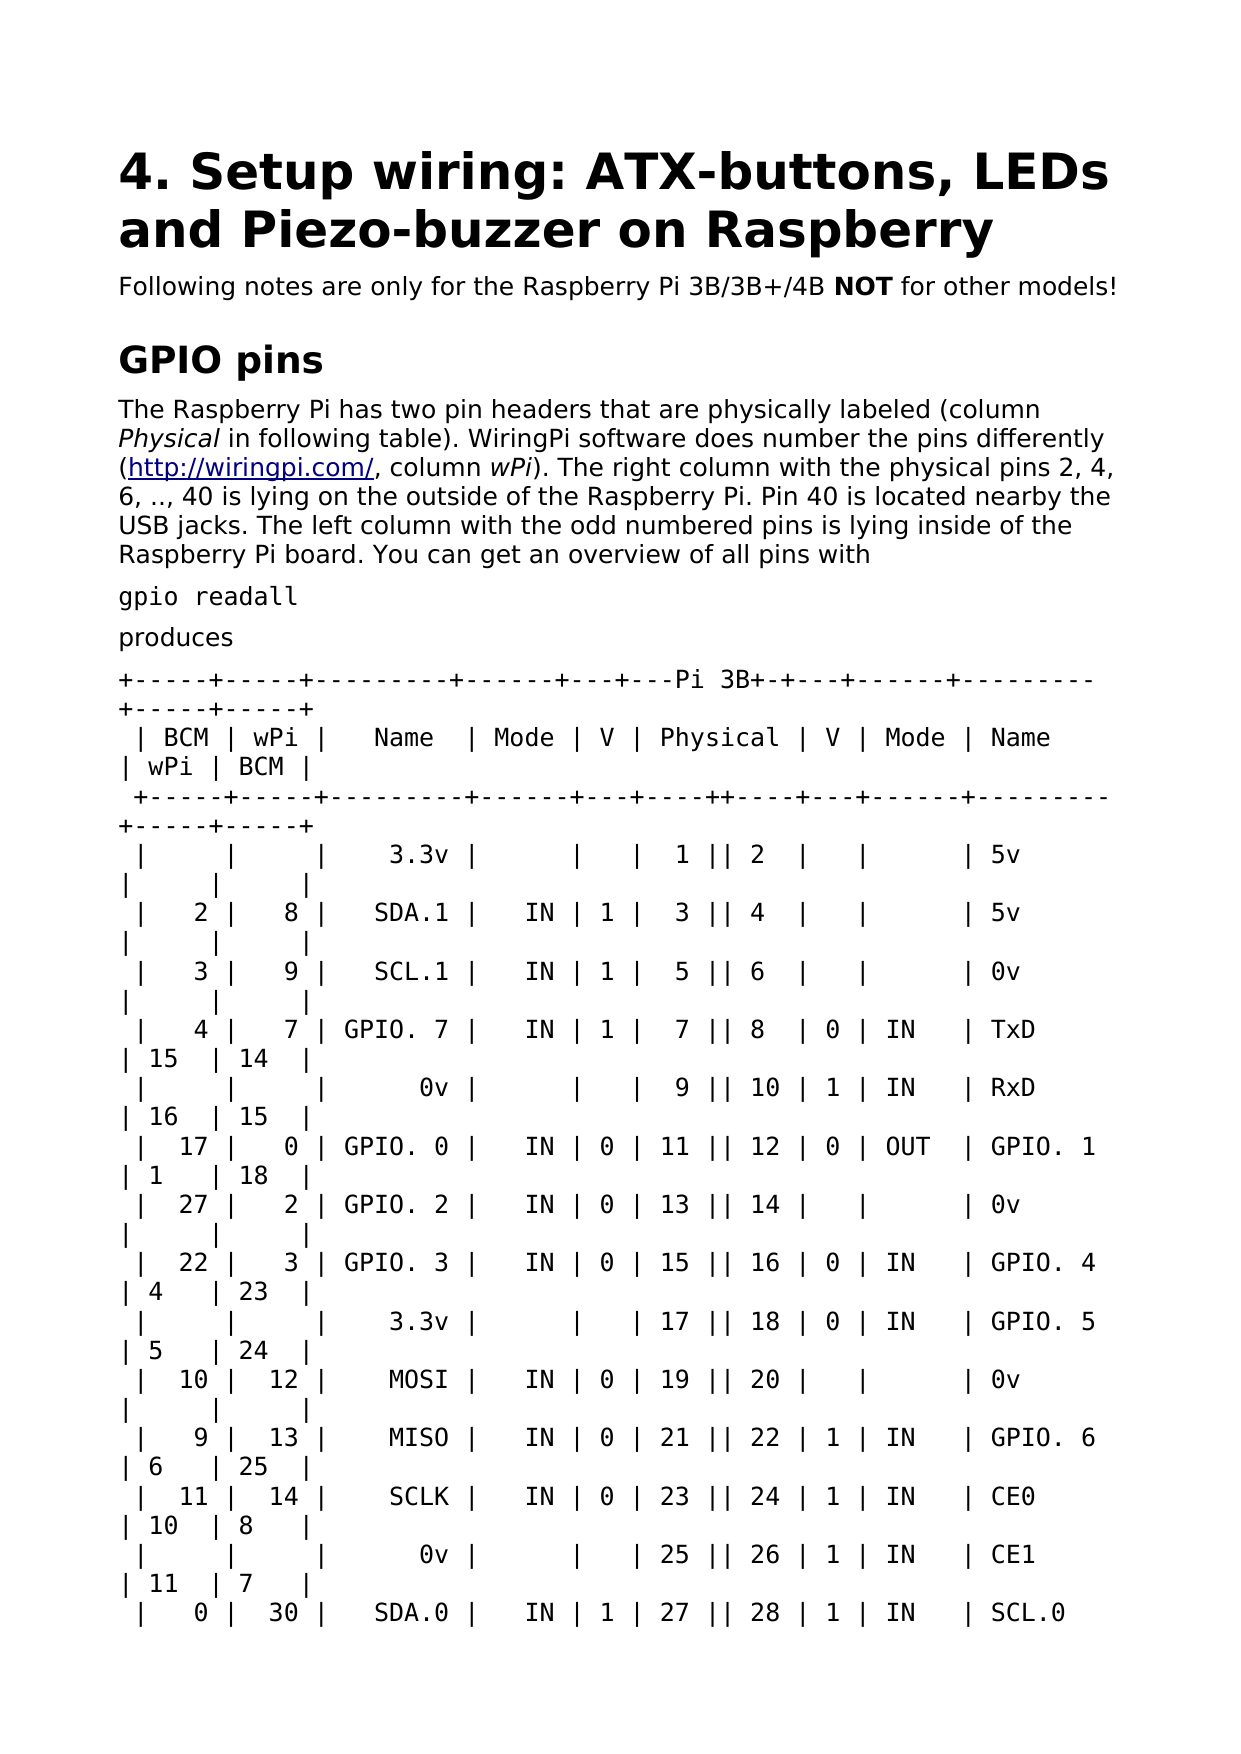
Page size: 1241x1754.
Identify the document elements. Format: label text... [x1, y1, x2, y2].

text Following notes are only for the Raspberry Pi 3B/3B+/4B NOT for other models! [118, 272, 1122, 301]
subtitle GPIO pins [118, 339, 1122, 382]
text produces [118, 623, 1122, 652]
text +-----+-----+---------+------+---+---Pi 3B+-+---+------+---------+-----+-----+ | BCM | wPi | Name | Mode | V | Physical | V | Mode | Name | wPi | BCM | +-----+-----+---------+------+---+----++----+---+------+---------+-----+-----+ | | | 3.3v | | | 1 || 2 | | | 5v | | | | 2 | 8 | SDA.1 | IN | 1 | 3 || 4 | | | 5v | | | | 3 | 9 | SCL.1 | IN | 1 | 5 || 6 | | | 0v | | | | 4 | 7 | GPIO. 7 | IN | 1 | 7 || 8 | 0 | IN | TxD | 15 | 14 | | | | 0v | | | 9 || 10 | 1 | IN | RxD | 16 | 15 | | 17 | 0 | GPIO. 0 | IN | 0 | 11 || 12 | 0 | OUT | GPIO. 1 | 1 | 18 | | 27 | 2 | GPIO. 2 | IN | 0 | 13 || 14 | | | 0v | | | | 22 | 3 | GPIO. 3 | IN | 0 | 15 || 16 | 0 | IN | GPIO. 4 | 4 | 23 | | | | 3.3v | | | 17 || 18 | 0 | IN | GPIO. 5 | 5 | 24 | | 10 | 12 | MOSI | IN | 0 | 19 || 20 | | | 0v | | | | 9 | 13 | MISO | IN | 0 | 21 || 22 | 1 | IN | GPIO. 6 | 6 | 25 | | 11 | 14 | SCLK | IN | 0 | 23 || 24 | 1 | IN | CE0 | 10 | 8 | | | | 0v | | | 25 || 26 | 1 | IN | CE1 | 11 | 7 | | 0 | 30 | SDA.0 | IN | 1 | 27 || 28 | 1 | IN | SCL.0 [118, 665, 1122, 1627]
text gpio readall [118, 582, 1122, 612]
subtitle 4. Setup wiring: ATX-buttons, LEDs and Piezo-buzzer on Raspberry [118, 143, 1122, 259]
text The Raspberry Pi has two pin headers that are physically labeled (column Physical in following table). WiringPi software does number the pins differently (http://wiringpi.com/, column wPi). The right column with the physical pins 2, 4, 6, .., 40 is lying on the outside of the Raspberry Pi. Pin 40 is located nearby the USB jacks. The left column with the odd numbered pins is lying inside of the Raspberry Pi board. You can get an overview of all pins with [118, 395, 1122, 570]
